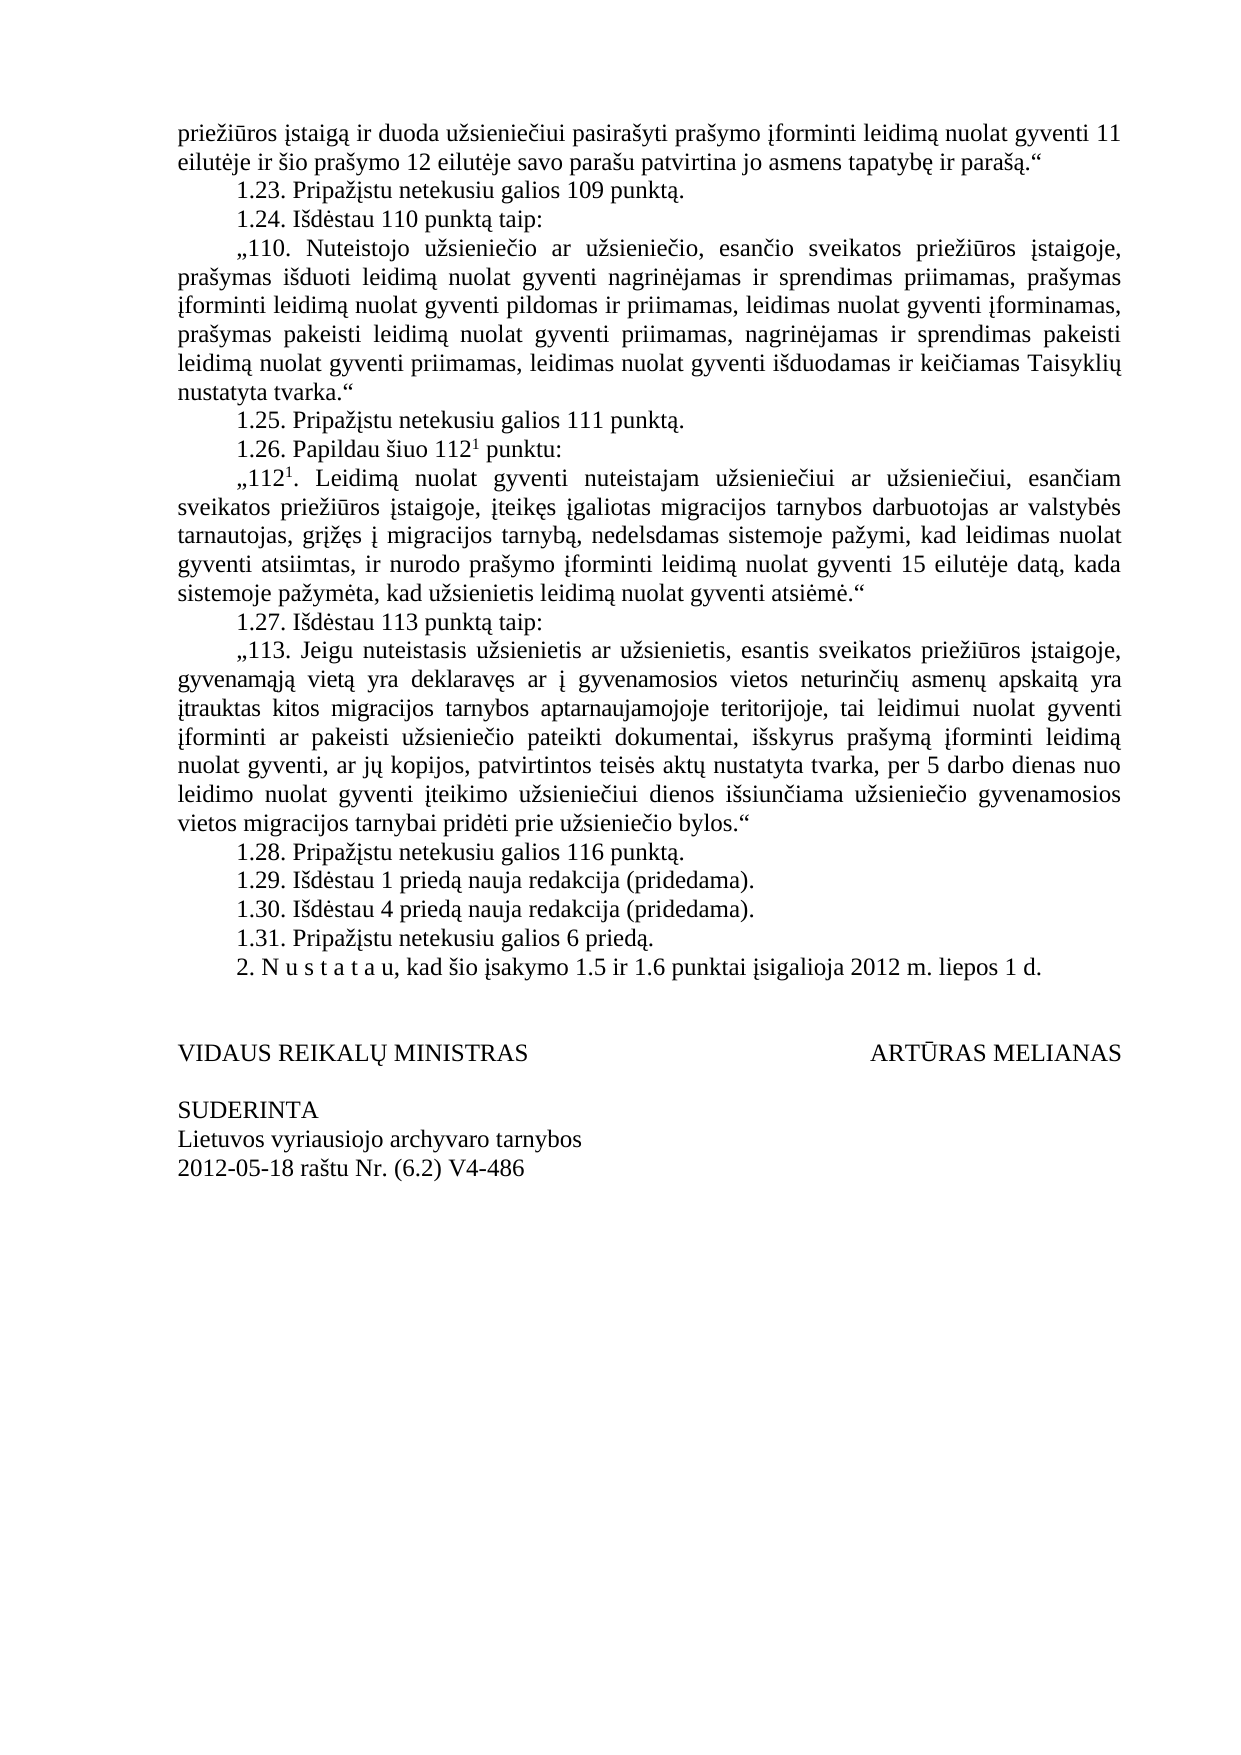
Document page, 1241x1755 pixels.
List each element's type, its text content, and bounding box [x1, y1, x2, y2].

text 1.30. Išdėstau 4 priedą nauja redakcija (pridedama). [177, 894, 1122, 923]
text Vidaus reikalų ministras Artūras Melianas [177, 1038, 1122, 1067]
text 1.28. Pripažįstu netekusiu galios 116 punktą. [177, 837, 1122, 866]
text 1.25. Pripažįstu netekusiu galios 111 punktą. [177, 406, 1122, 434]
text 2. N u s t a t a u, kad šio įsakymo 1.5 ir 1.6 punktai įsigalioja 2012 m. liepos 1 d. [177, 952, 1122, 981]
text „113. Jeigu nuteistasis užsienietis ar užsienietis, esantis sveikatos priežiūros įstaigoje, gyvenamąją vietą yra deklaravęs ar į gyvenamosios vietos neturinčių asmenų apskaitą yra įtrauktas kitos migracijos tarnybos aptarnaujamojoje teritorijoje, tai leidimui nuolat gyventi įforminti ar pakeisti užsieniečio pateikti dokumentai, išskyrus prašymą įforminti leidimą nuolat gyventi, ar jų kopijos, patvirtintos teisės aktų nustatyta tvarka, per 5 darbo dienas nuo leidimo nuolat gyventi įteikimo užsieniečiui dienos išsiunčiama užsieniečio gyvenamosios vietos migracijos tarnybai pridėti prie užsieniečio bylos.“ [177, 636, 1122, 837]
text „1121. Leidimą nuolat gyventi nuteistajam užsieniečiui ar užsieniečiui, esančiam sveikatos priežiūros įstaigoje, įteikęs įgaliotas migracijos tarnybos darbuotojas ar valstybės tarnautojas, grįžęs į migracijos tarnybą, nedelsdamas sistemoje pažymi, kad leidimas nuolat gyventi atsiimtas, ir nurodo prašymo įforminti leidimą nuolat gyventi 15 eilutėje datą, kada sistemoje pažymėta, kad užsienietis leidimą nuolat gyventi atsiėmė.“ [177, 463, 1122, 607]
text 1.26. Papildau šiuo 1121 punktu: [177, 434, 1122, 463]
text „110. Nuteistojo užsieniečio ar užsieniečio, esančio sveikatos priežiūros įstaigoje, prašymas išduoti leidimą nuolat gyventi nagrinėjamas ir sprendimas priimamas, prašymas įforminti leidimą nuolat gyventi pildomas ir priimamas, leidimas nuolat gyventi įforminamas, prašymas pakeisti leidimą nuolat gyventi priimamas, nagrinėjamas ir sprendimas pakeisti leidimą nuolat gyventi priimamas, leidimas nuolat gyventi išduodamas ir keičiamas Taisyklių nustatyta tvarka.“ [177, 233, 1122, 406]
text SUDERINTA [177, 1096, 1122, 1124]
text 2012-05-18 raštu Nr. (6.2) V4-486 [177, 1153, 1122, 1182]
text priežiūros įstaigą ir duoda užsieniečiui pasirašyti prašymo įforminti leidimą nuolat gyventi 11 eilutėje ir šio prašymo 12 eilutėje savo parašu patvirtina jo asmens tapatybę ir parašą.“ [177, 118, 1122, 176]
text 1.31. Pripažįstu netekusiu galios 6 priedą. [177, 923, 1122, 952]
text 1.24. Išdėstau 110 punktą taip: [177, 204, 1122, 233]
text Lietuvos vyriausiojo archyvaro tarnybos [177, 1124, 1122, 1153]
text 1.23. Pripažįstu netekusiu galios 109 punktą. [177, 176, 1122, 204]
text 1.29. Išdėstau 1 priedą nauja redakcija (pridedama). [177, 866, 1122, 894]
text 1.27. Išdėstau 113 punktą taip: [177, 607, 1122, 636]
